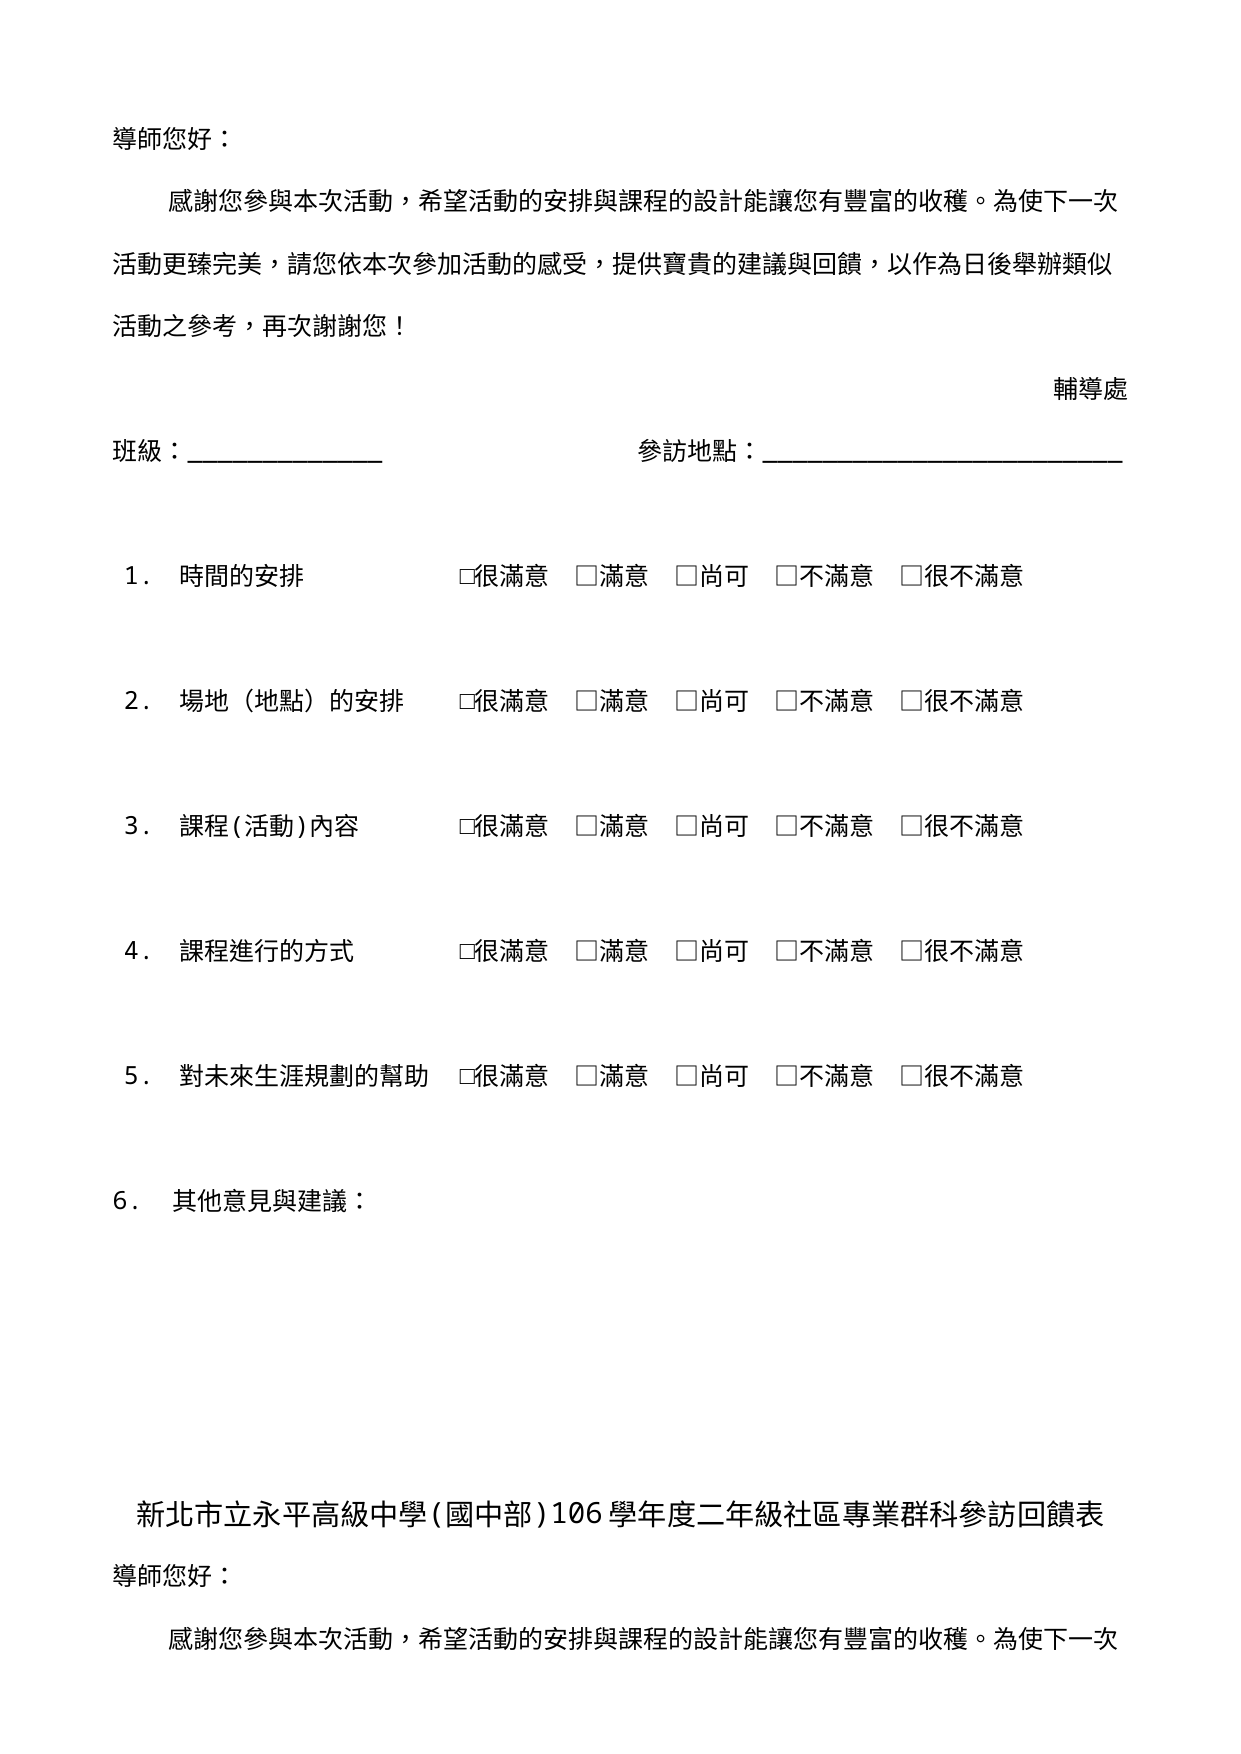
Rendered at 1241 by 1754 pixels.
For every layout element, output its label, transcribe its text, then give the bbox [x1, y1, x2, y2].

table_cell 場地（地點）的安排 [168, 610, 448, 735]
table_cell 2. [112, 610, 168, 735]
table_cell □很滿意 □滿意 □尚可 □不滿意 □很不滿意 [448, 735, 1133, 860]
table_header 1. [112, 533, 168, 610]
table_cell 5. [112, 985, 168, 1110]
table_cell □很滿意 □滿意 □尚可 □不滿意 □很不滿意 [448, 610, 1133, 735]
table_cell 3. [112, 735, 168, 860]
table_header 時間的安排 [168, 533, 448, 610]
text 6. 其他意見與建議： [112, 1158, 1128, 1221]
text 輔導處 [112, 346, 1128, 408]
table_cell □很滿意 □滿意 □尚可 □不滿意 □很不滿意 [448, 985, 1133, 1110]
text 感謝您參與本次活動，希望活動的安排與課程的設計能讓您有豐富的收穫。為使下一次活動更臻完美，請您依本次參加活動的感受，提供寶貴的建議與回饋，以作為日後舉辦類似活動之參考，再次謝謝您！ [112, 158, 1128, 346]
text 導師您好： [112, 96, 1128, 158]
text 導師您好： [112, 1533, 1128, 1596]
table_header □很滿意 □滿意 □尚可 □不滿意 □很不滿意 [448, 533, 1133, 610]
text 新北市立永平高級中學(國中部)106學年度二年級社區專業群科參訪回饋表 [112, 1471, 1128, 1533]
table_cell 4. [112, 860, 168, 985]
table_cell 對未來生涯規劃的幫助 [168, 985, 448, 1110]
table_cell 課程(活動)內容 [168, 735, 448, 860]
table_cell 課程進行的方式 [168, 860, 448, 985]
text 班級：_____________ 參訪地點：________________________ [112, 408, 1128, 471]
text 感謝您參與本次活動，希望活動的安排與課程的設計能讓您有豐富的收穫。為使下一次 [112, 1596, 1128, 1658]
table_cell □很滿意 □滿意 □尚可 □不滿意 □很不滿意 [448, 860, 1133, 985]
